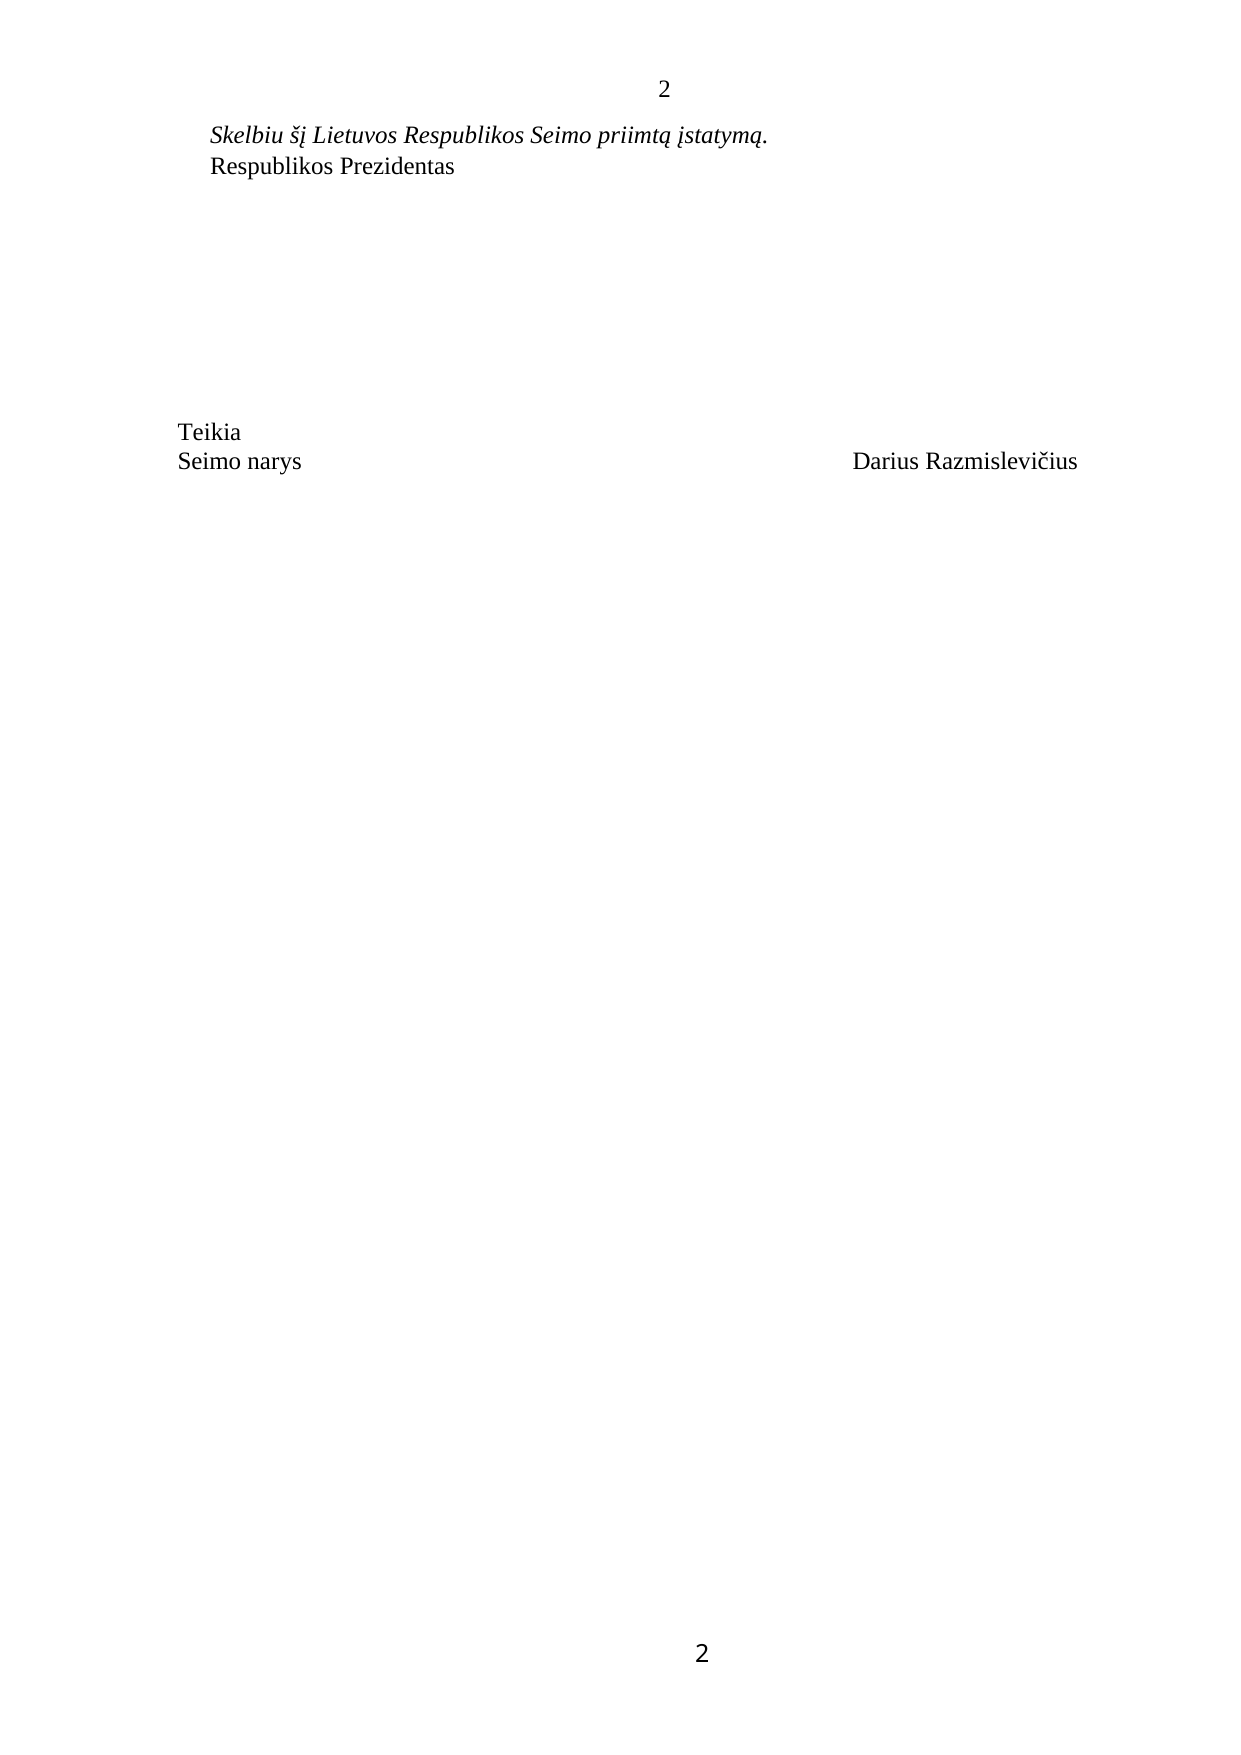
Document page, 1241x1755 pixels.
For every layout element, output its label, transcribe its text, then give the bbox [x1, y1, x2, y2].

text Seimo narys Darius Razmislevičius [177, 446, 1152, 474]
text Skelbiu šį Lietuvos Respublikos Seimo priimtą įstatymą. [177, 118, 1152, 149]
text Respublikos Prezidentas [177, 149, 1152, 180]
text Teikia [177, 417, 1152, 446]
